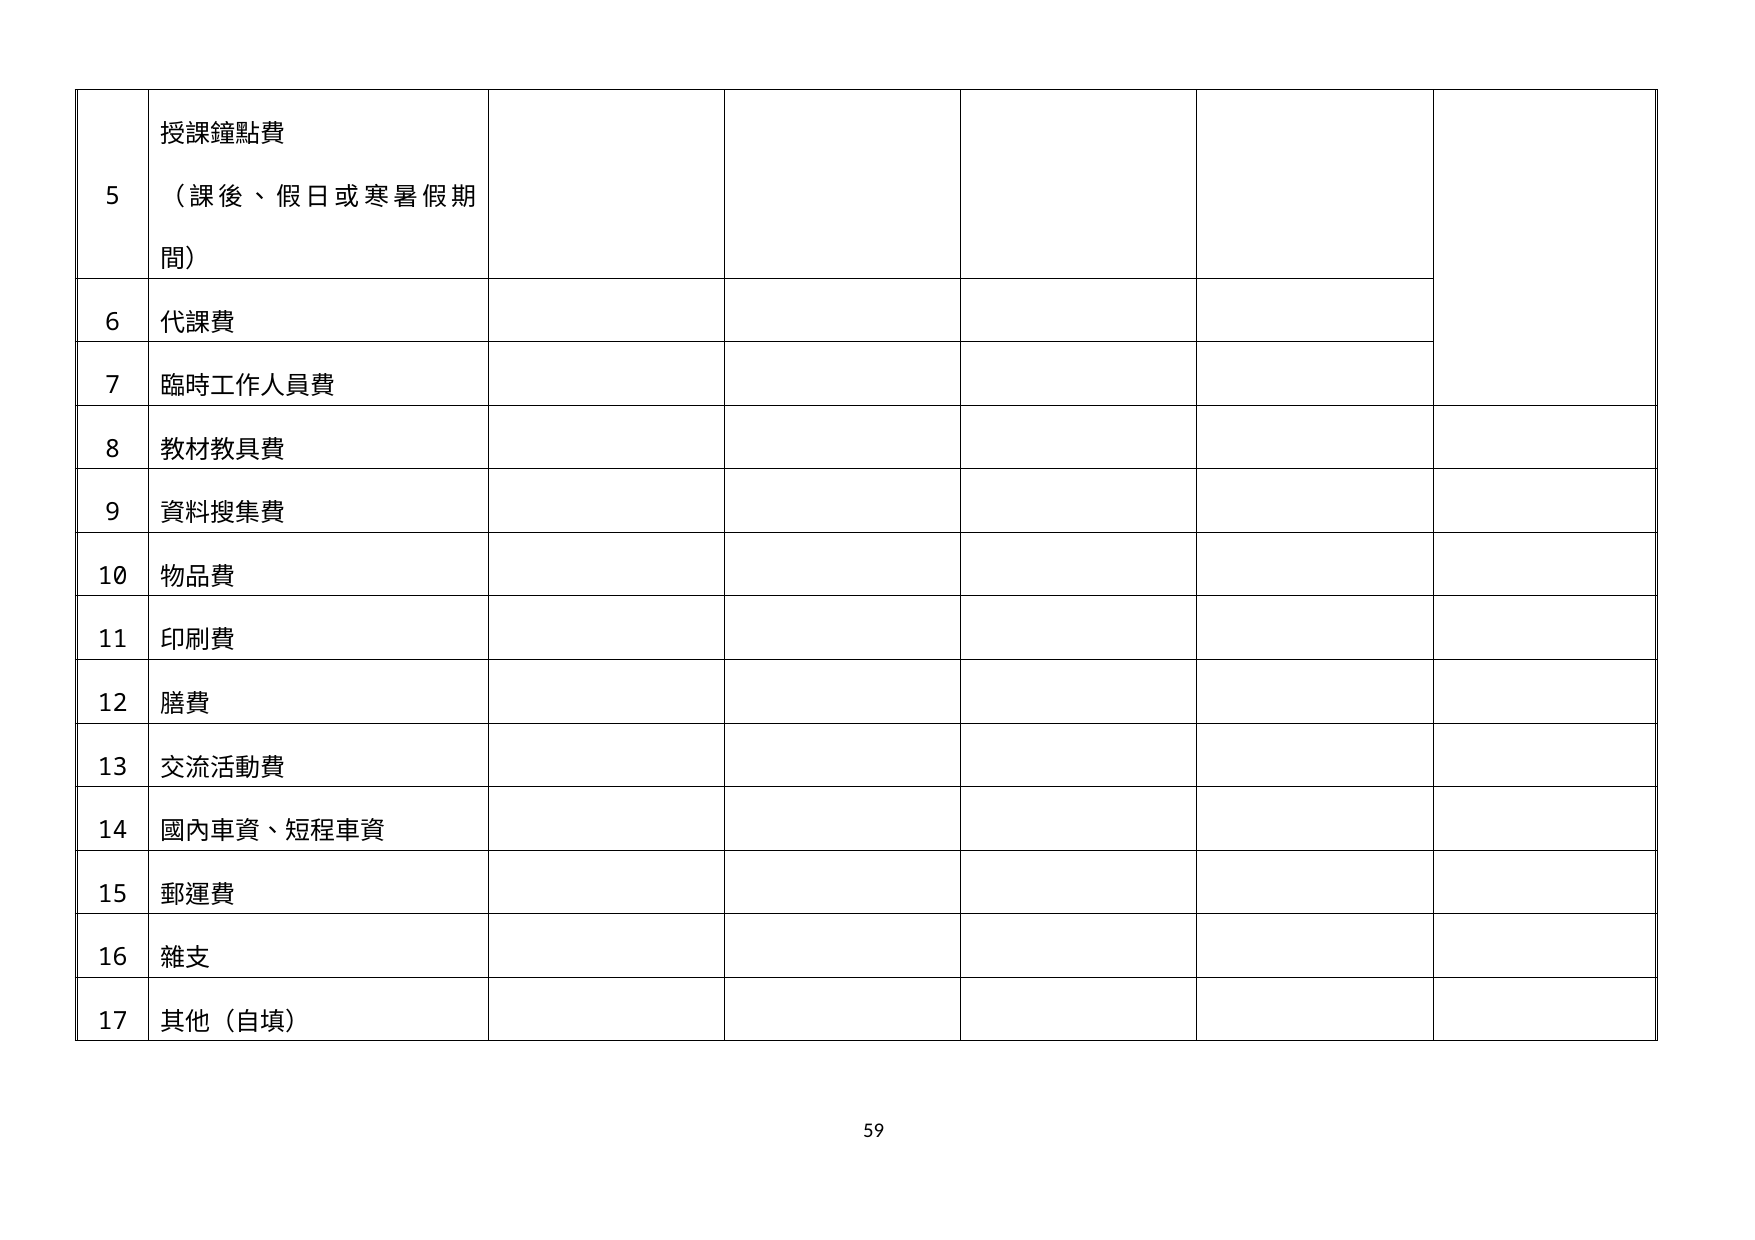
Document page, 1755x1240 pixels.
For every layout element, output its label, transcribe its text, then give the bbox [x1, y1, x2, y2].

table_cell [489, 787, 724, 849]
table_cell [725, 469, 960, 532]
table_cell 15 [78, 851, 148, 913]
table_cell [1197, 406, 1433, 468]
table_cell 國內車資、短程車資 [149, 787, 488, 849]
table_cell 交流活動費 [149, 724, 488, 786]
table_cell 膳費 [149, 660, 488, 722]
table_cell [1434, 596, 1655, 659]
table_cell [1434, 660, 1655, 722]
table_cell [489, 279, 724, 341]
table_cell 物品費 [149, 533, 488, 595]
table_cell 13 [78, 724, 148, 786]
table_cell [1197, 978, 1433, 1040]
table_cell 郵運費 [149, 851, 488, 913]
table_cell [725, 342, 960, 405]
table_cell [961, 533, 1196, 595]
table_cell 14 [78, 787, 148, 849]
table_cell 5 [78, 90, 148, 278]
table_cell [961, 851, 1196, 913]
table_cell 7 [78, 342, 148, 405]
table_cell [489, 596, 724, 659]
table_cell [961, 978, 1196, 1040]
table_cell [1197, 533, 1433, 595]
table_cell [1434, 787, 1655, 849]
table_cell [489, 914, 724, 977]
table_cell 其他（自填） [149, 978, 488, 1040]
table_cell [961, 660, 1196, 722]
table_cell [1434, 978, 1655, 1040]
table_cell [489, 851, 724, 913]
table_cell [1434, 724, 1655, 786]
table_cell [489, 533, 724, 595]
table_cell [961, 787, 1196, 849]
table_cell 16 [78, 914, 148, 977]
table_cell [725, 279, 960, 341]
table_cell [961, 469, 1196, 532]
table_cell [725, 660, 960, 722]
table_cell [725, 978, 960, 1040]
table_cell [1434, 406, 1655, 468]
table_cell [489, 406, 724, 468]
table_cell 印刷費 [149, 596, 488, 659]
table_cell [961, 724, 1196, 786]
table_cell [1197, 469, 1433, 532]
table_cell [1197, 90, 1433, 278]
table_cell 代課費 [149, 279, 488, 341]
table_cell [961, 90, 1196, 278]
table_cell [489, 978, 724, 1040]
table_cell [489, 90, 724, 278]
table_cell [1434, 851, 1655, 913]
table_cell 11 [78, 596, 148, 659]
table_cell [1434, 914, 1655, 977]
table_cell 12 [78, 660, 148, 722]
table_cell [725, 914, 960, 977]
table_cell [1197, 596, 1433, 659]
table_cell [1197, 342, 1433, 405]
table_cell 8 [78, 406, 148, 468]
table_cell [725, 724, 960, 786]
table_cell [725, 406, 960, 468]
table_cell [961, 342, 1196, 405]
table_cell 雜支 [149, 914, 488, 977]
table_cell [1197, 914, 1433, 977]
table_cell 10 [78, 533, 148, 595]
table_cell [489, 660, 724, 722]
table_cell 9 [78, 469, 148, 532]
table_cell [1197, 660, 1433, 722]
table_cell [725, 851, 960, 913]
table_cell [961, 596, 1196, 659]
table_cell [961, 406, 1196, 468]
table_cell [961, 914, 1196, 977]
table_cell [1434, 469, 1655, 532]
table_cell 17 [78, 978, 148, 1040]
table_cell [725, 787, 960, 849]
table_cell [489, 469, 724, 532]
table_cell [1434, 90, 1655, 405]
table_cell [725, 596, 960, 659]
table_cell 資料搜集費 [149, 469, 488, 532]
table_cell [1434, 533, 1655, 595]
table_cell 6 [78, 279, 148, 341]
table_cell 臨時工作人員費 [149, 342, 488, 405]
table_cell [489, 342, 724, 405]
table_cell [725, 533, 960, 595]
table_cell [961, 279, 1196, 341]
table_cell [489, 724, 724, 786]
table_cell [725, 90, 960, 278]
table_cell 教材教具費 [149, 406, 488, 468]
table_cell 授課鐘點費 （課後、假日或寒暑假期間） [149, 90, 488, 278]
table_cell [1197, 851, 1433, 913]
table_cell [1197, 724, 1433, 786]
table_cell [1197, 279, 1433, 341]
table_cell [1197, 787, 1433, 849]
